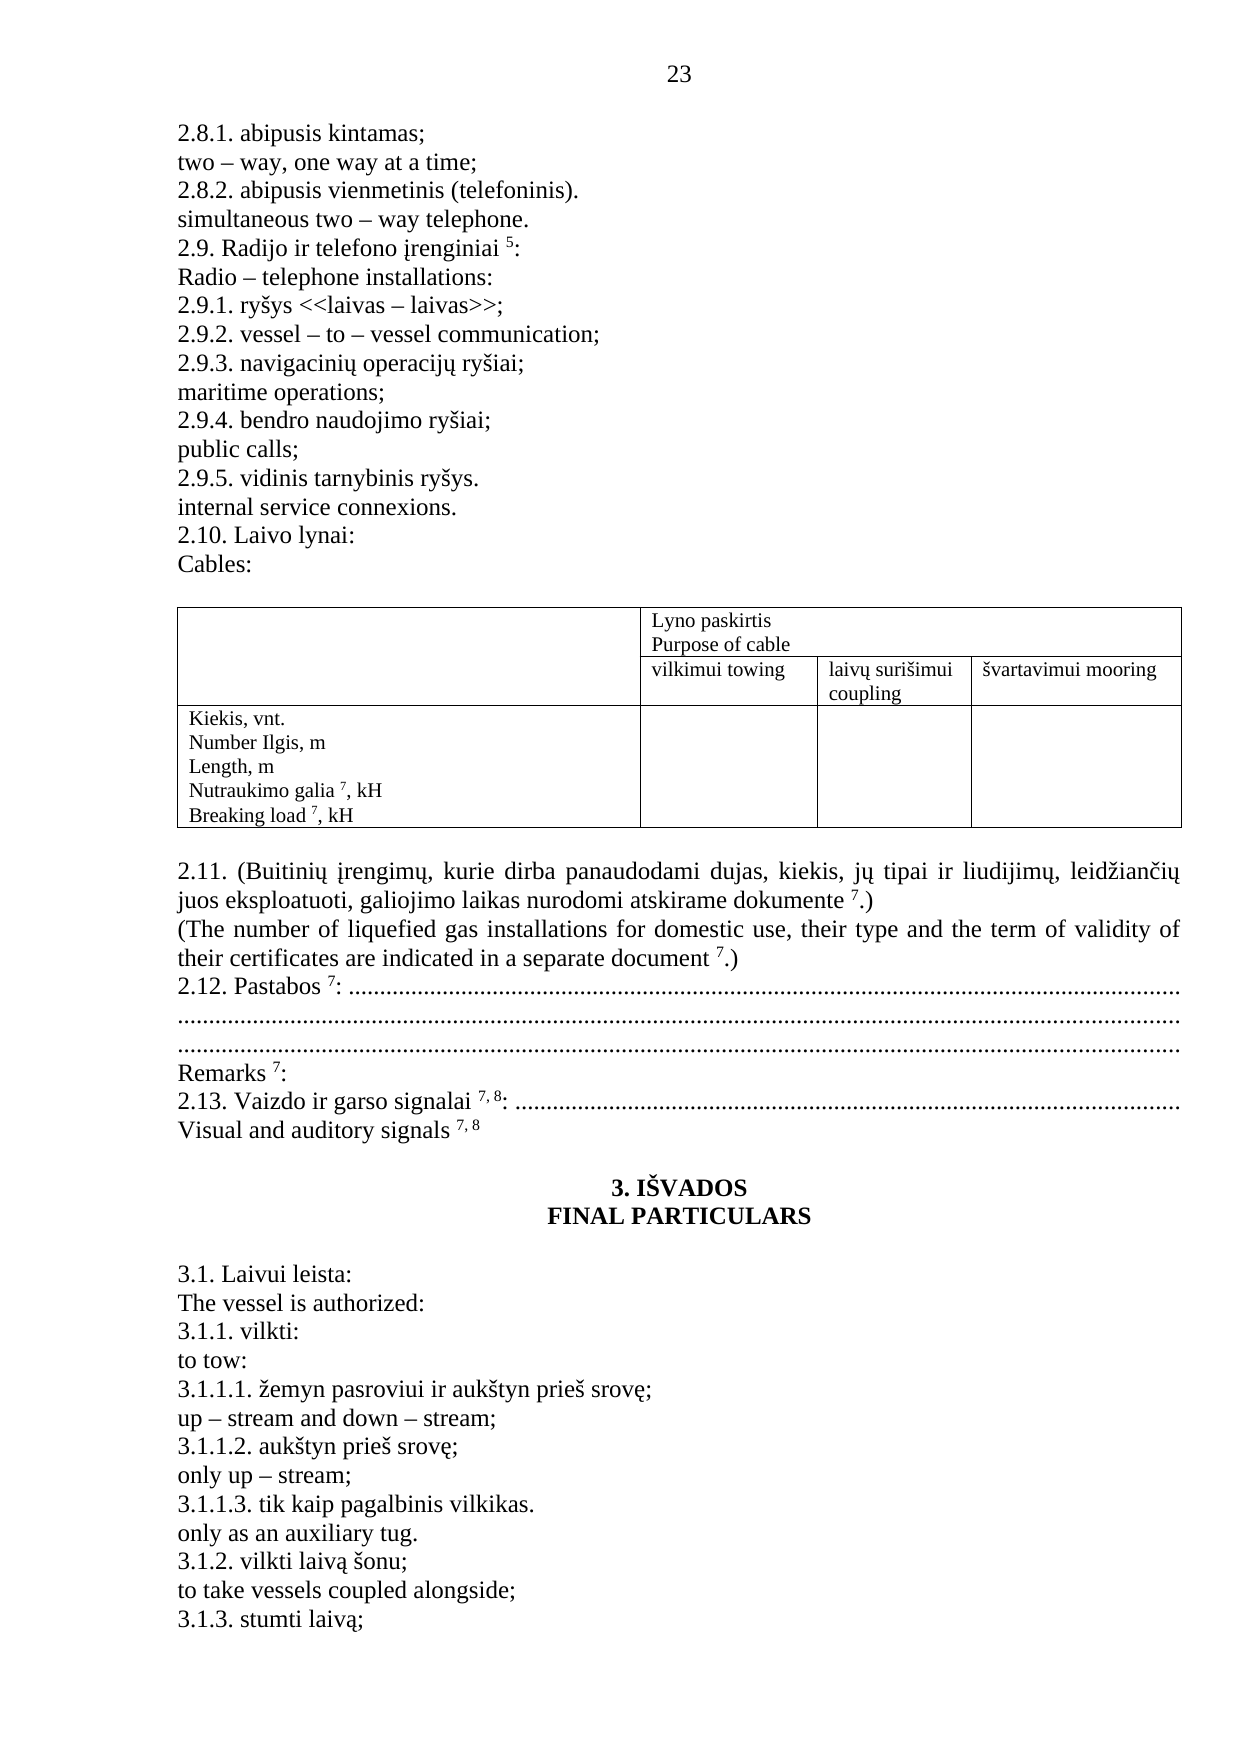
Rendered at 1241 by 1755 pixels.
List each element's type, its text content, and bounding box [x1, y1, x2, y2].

text maritime operations; [177, 377, 1181, 406]
text Remarks 7: [177, 1058, 1181, 1086]
text to take vessels coupled alongside; [177, 1575, 1181, 1604]
text 3.1.3. stumti laivą; [177, 1604, 1181, 1633]
table_cell Kiekis, vnt. Number Ilgis, m Length, m Nutraukimo galia 7, kH Breaking load 7, kH [178, 706, 640, 827]
text 3.1.1.1. žemyn pasroviui ir aukštyn prieš srovę; [177, 1374, 1181, 1403]
text (The number of liquefied gas installations for domestic use, their type and the term of validity of their certificates are indicated in a separate document 7.) [177, 914, 1181, 971]
text public calls; [177, 434, 1181, 463]
table_header Lyno paskirtis Purpose of cable [641, 608, 1181, 656]
text 2.9.3. navigacinių operacijų ryšiai; [177, 348, 1181, 377]
table_cell [641, 706, 817, 827]
text 2.9.4. bendro naudojimo ryšiai; [177, 406, 1181, 434]
text 2.9.5. vidinis tarnybinis ryšys. [177, 463, 1181, 492]
text 2.13. Vaizdo ir garso signalai 7, 8: [177, 1086, 1181, 1115]
text 2.11. (Buitinių įrengimų, kurie dirba panaudodami dujas, kiekis, jų tipai ir liudijimų, leidžiančių juos eksploatuoti, galiojimo laikas nurodomi atskirame dokumente 7.) [177, 856, 1181, 914]
text 2.9.1. ryšys <<laivas – laivas>>; [177, 291, 1181, 319]
text 3.1. Laivui leista: [177, 1259, 1181, 1288]
text to tow: [177, 1345, 1181, 1374]
text simultaneous two – way telephone. [177, 204, 1181, 233]
text Visual and auditory signals 7, 8 [177, 1115, 1181, 1144]
table_cell [818, 706, 971, 827]
text Radio – telephone installations: [177, 262, 1181, 291]
text internal service connexions. [177, 492, 1181, 521]
table_cell švartavimui mooring [972, 657, 1181, 705]
text 2.8.2. abipusis vienmetinis (telefoninis). [177, 176, 1181, 204]
text 3.1.1. vilkti: [177, 1316, 1181, 1345]
table_header [178, 608, 640, 705]
text 3.1.2. vilkti laivą šonu; [177, 1546, 1181, 1575]
text The vessel is authorized: [177, 1288, 1181, 1316]
text 3.1.1.2. aukštyn prieš srovę; [177, 1431, 1181, 1460]
table_cell [972, 706, 1181, 827]
text 2.9. Radijo ir telefono įrenginiai 5: [177, 233, 1181, 262]
table_cell laivų surišimui coupling [818, 657, 971, 705]
text up – stream and down – stream; [177, 1403, 1181, 1431]
text 2.9.2. vessel – to – vessel communication; [177, 319, 1181, 348]
text 3.1.1.3. tik kaip pagalbinis vilkikas. [177, 1489, 1181, 1518]
text 3. IŠVADOS [177, 1173, 1181, 1201]
text only up – stream; [177, 1460, 1181, 1489]
table_cell vilkimui towing [641, 657, 817, 705]
text 2.8.1. abipusis kintamas; [177, 118, 1181, 147]
text FINAL PARTICULARS [177, 1201, 1181, 1230]
text two – way, one way at a time; [177, 147, 1181, 176]
text only as an auxiliary tug. [177, 1518, 1181, 1546]
text 2.12. Pastabos 7: [177, 971, 1181, 1000]
text 2.10. Laivo lynai: [177, 521, 1181, 549]
text Cables: [177, 549, 1181, 578]
